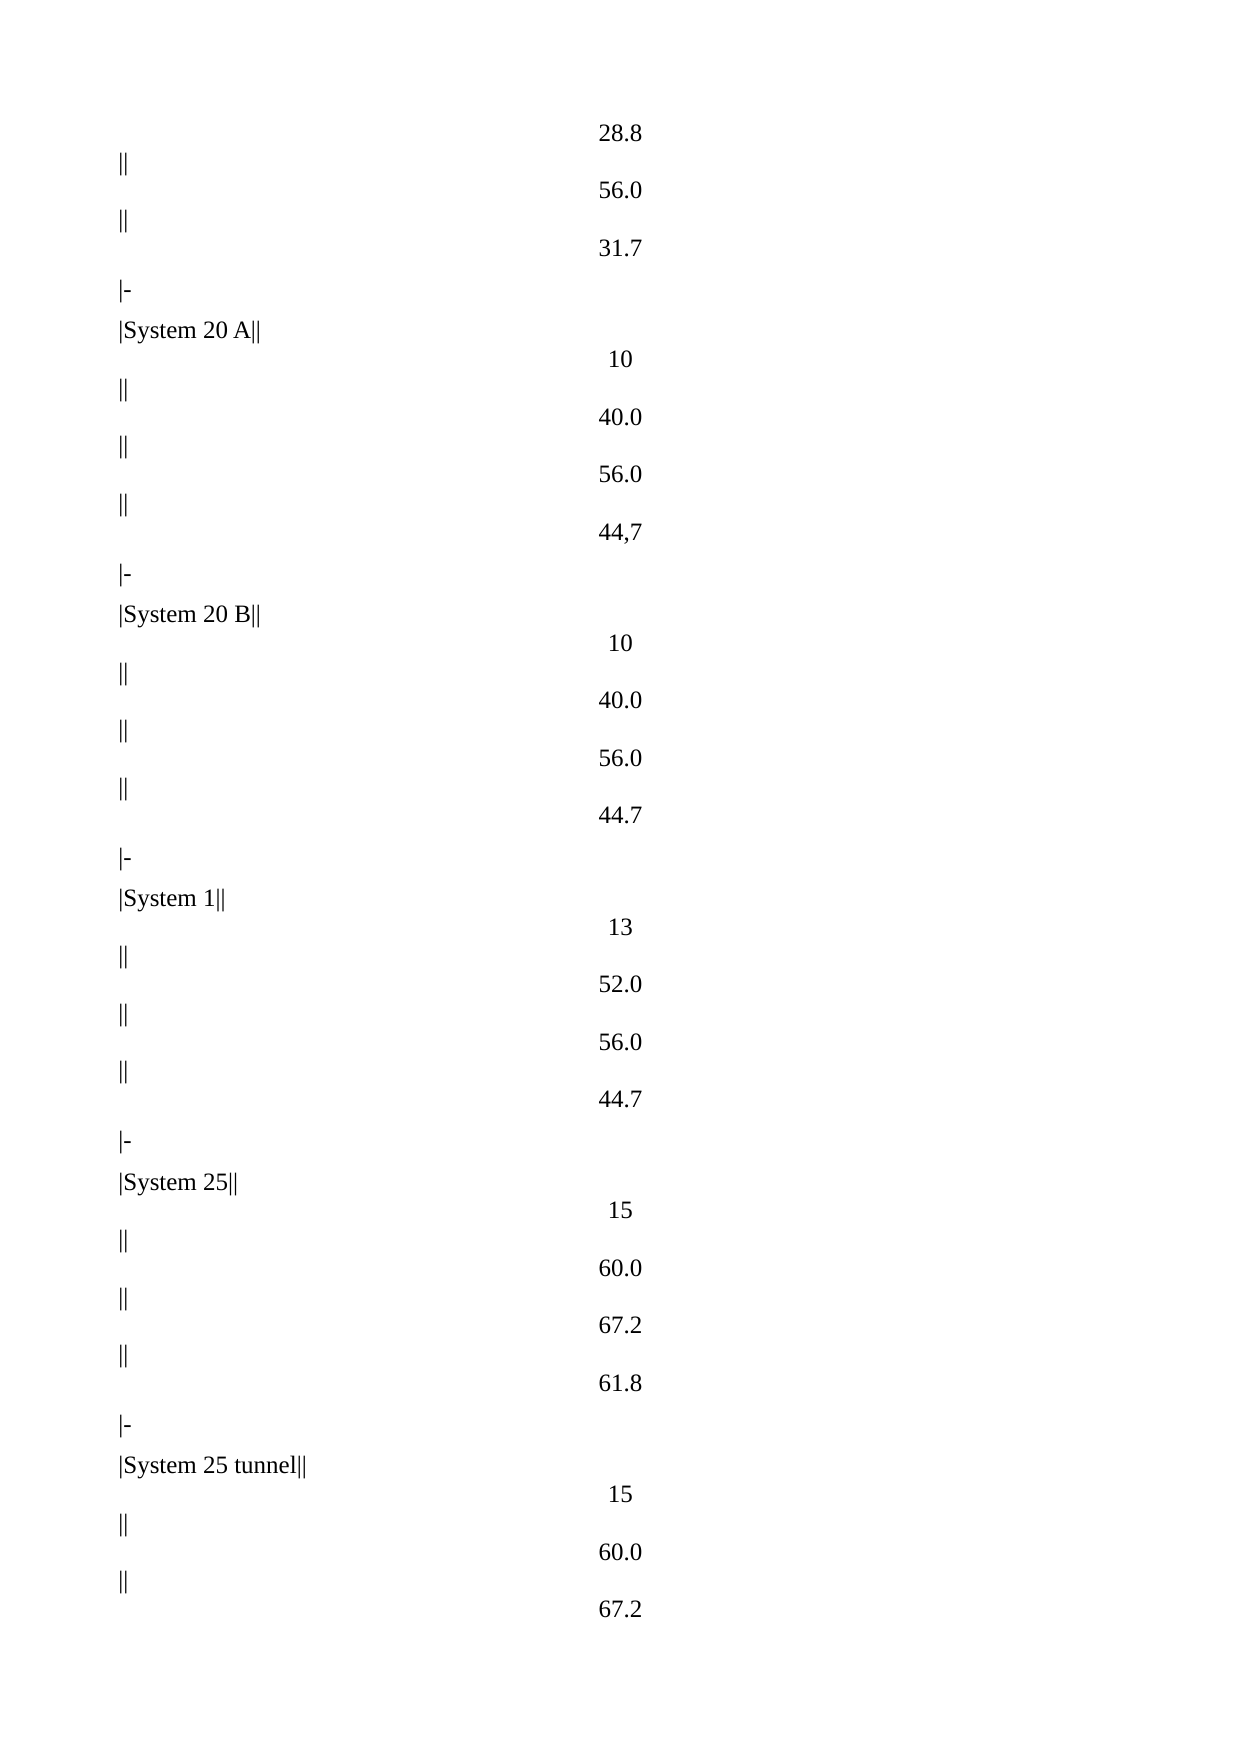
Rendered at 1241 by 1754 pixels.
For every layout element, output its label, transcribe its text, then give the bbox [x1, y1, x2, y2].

text || [118, 431, 1122, 459]
text |- [118, 1126, 1122, 1154]
text || [118, 1339, 1122, 1368]
text 31.7 [118, 233, 1122, 262]
text || [118, 772, 1122, 801]
text 44.7 [118, 1084, 1122, 1113]
text |- [118, 558, 1122, 587]
text || [118, 373, 1122, 402]
text |System 20 A|| [118, 316, 1122, 344]
text 15 [118, 1196, 1122, 1224]
text 60.0 [118, 1537, 1122, 1566]
text |- [118, 842, 1122, 871]
text || [118, 1566, 1122, 1594]
text || [118, 147, 1122, 176]
text 67.2 [118, 1594, 1122, 1623]
text 60.0 [118, 1253, 1122, 1282]
text |System 25|| [118, 1167, 1122, 1196]
text |System 20 B|| [118, 599, 1122, 628]
text 40.0 [118, 686, 1122, 714]
text 40.0 [118, 402, 1122, 431]
text || [118, 1056, 1122, 1084]
text 56.0 [118, 459, 1122, 488]
text 61.8 [118, 1368, 1122, 1397]
text 56.0 [118, 743, 1122, 772]
text 56.0 [118, 1027, 1122, 1056]
text |System 1|| [118, 883, 1122, 912]
text 13 [118, 912, 1122, 941]
text 52.0 [118, 969, 1122, 998]
text || [118, 488, 1122, 517]
text 10 [118, 344, 1122, 373]
text || [118, 1508, 1122, 1537]
text |- [118, 274, 1122, 303]
text || [118, 998, 1122, 1027]
text 10 [118, 628, 1122, 657]
text || [118, 1282, 1122, 1311]
text 56.0 [118, 176, 1122, 204]
text || [118, 657, 1122, 686]
text || [118, 714, 1122, 743]
text || [118, 204, 1122, 233]
text 15 [118, 1479, 1122, 1508]
text 67.2 [118, 1311, 1122, 1339]
text |System 25 tunnel|| [118, 1451, 1122, 1479]
text |- [118, 1409, 1122, 1438]
text 44.7 [118, 801, 1122, 829]
text || [118, 941, 1122, 969]
text || [118, 1224, 1122, 1253]
text 28.8 [118, 118, 1122, 147]
text 44,7 [118, 517, 1122, 546]
